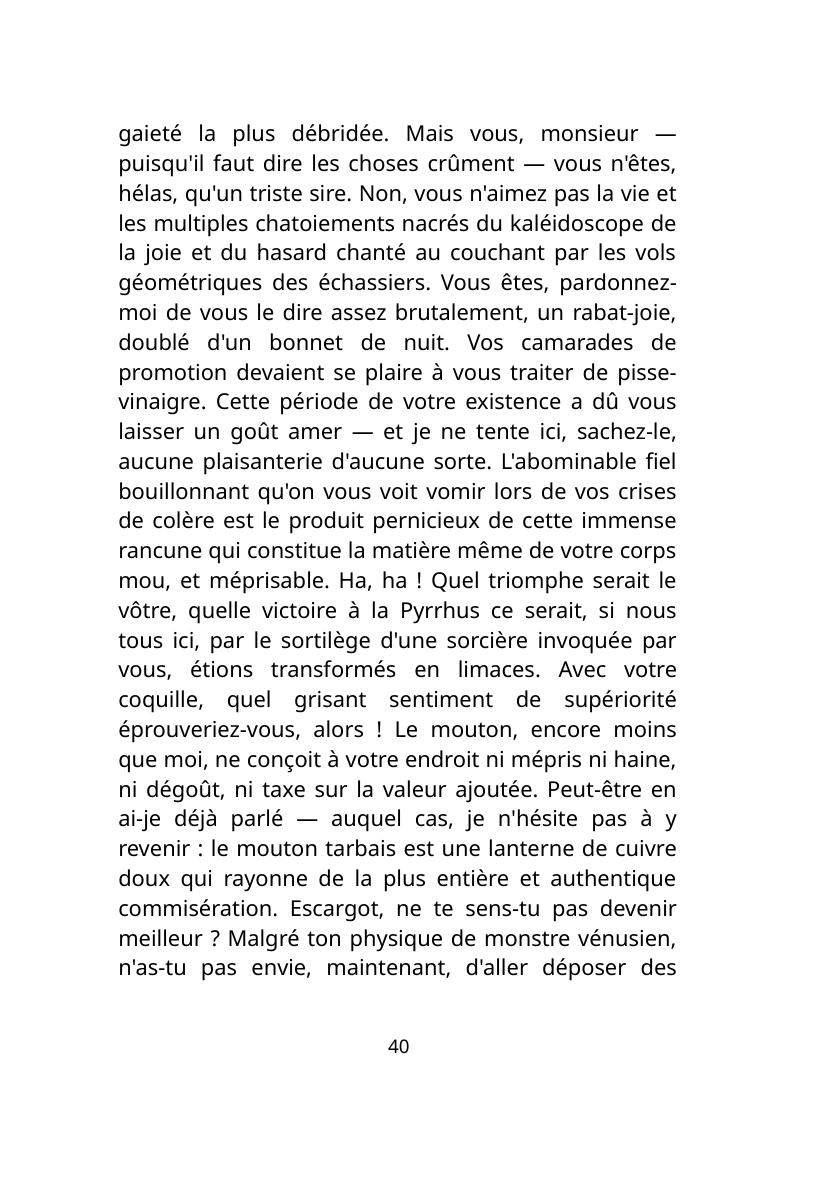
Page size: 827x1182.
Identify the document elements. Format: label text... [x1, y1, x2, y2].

text gaieté la plus débridée. Mais vous, monsieur — puisqu'il faut dire les choses crûment — vous n'êtes, hélas, qu'un triste sire. Non, vous n'aimez pas la vie et les multiples chatoiements nacrés du kaléidoscope de la joie et du hasard chanté au couchant par les vols géométriques des échassiers. Vous êtes, pardonnez-moi de vous le dire assez brutalement, un rabat-joie, doublé d'un bonnet de nuit. Vos camarades de promotion devaient se plaire à vous traiter de pisse-vinaigre. Cette période de votre existence a dû vous laisser un goût amer — et je ne tente ici, sachez-le, aucune plaisanterie d'aucune sorte. L'abominable fiel bouillonnant qu'on vous voit vomir lors de vos crises de colère est le produit pernicieux de cette immense rancune qui constitue la matière même de votre corps mou, et méprisable. Ha, ha ! Quel triomphe serait le vôtre, quelle victoire à la Pyrrhus ce serait, si nous tous ici, par le sortilège d'une sorcière invoquée par vous, étions transformés en limaces. Avec votre coquille, quel grisant sentiment de supériorité éprouveriez-vous, alors ! Le mouton, encore moins que moi, ne conçoit à votre endroit ni mépris ni haine, ni dégoût, ni taxe sur la valeur ajoutée. Peut-être en ai-je déjà parlé — auquel cas, je n'hésite pas à y revenir : le mouton tarbais est une lanterne de cuivre doux qui rayonne de la plus entière et authentique commisération. Escargot, ne te sens-tu pas devenir meilleur ? Malgré ton physique de monstre vénusien, n'as-tu pas envie, maintenant, d'aller déposer des [118, 118, 677, 982]
